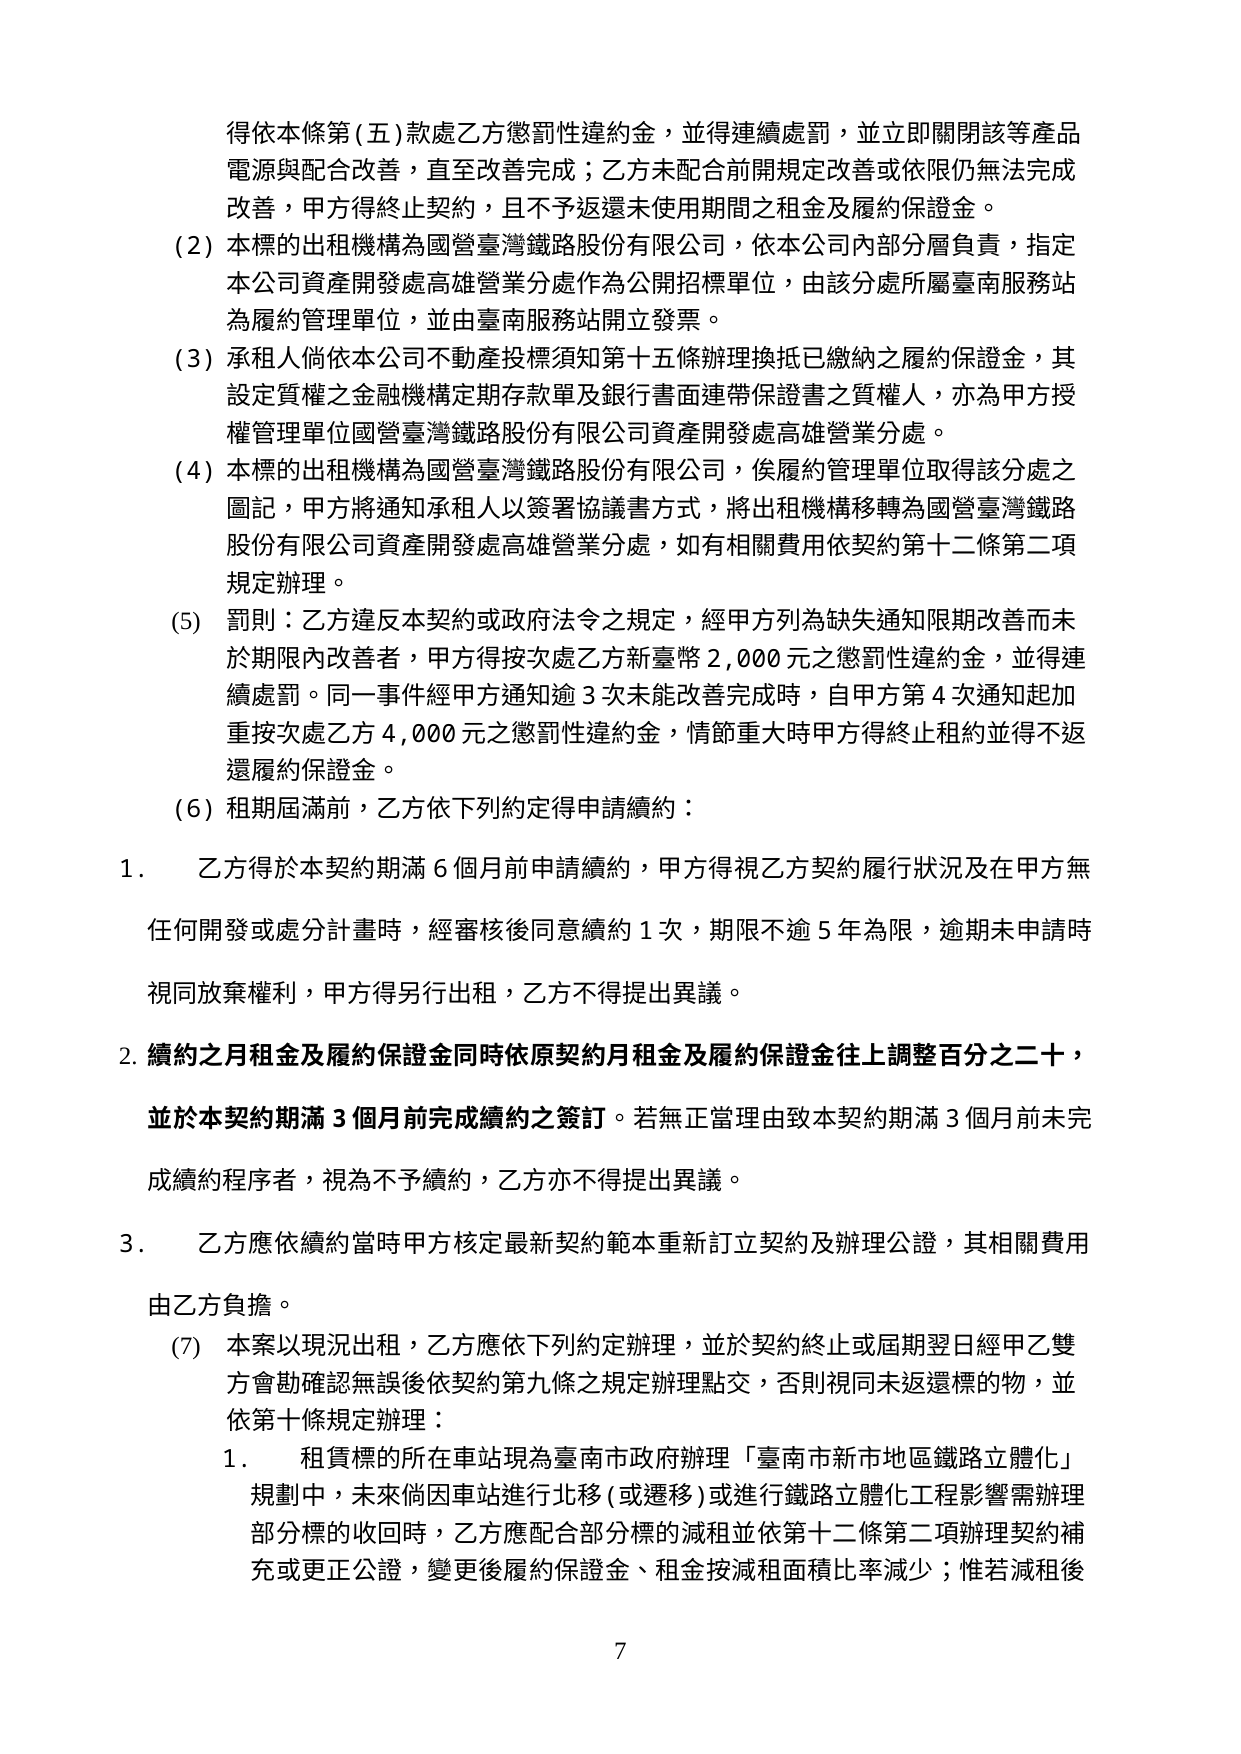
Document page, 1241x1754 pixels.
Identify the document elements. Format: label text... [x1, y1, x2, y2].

list 續約之月租金及履約保證金同時依原契約月租金及履約保證金往上調整百分之二十，並於本契約期滿3個月前完成續約之簽訂。若無正當理由致本契約期滿3個月前未完成續約程序者，視為不予續約，乙方亦不得提出異議。 [118, 1012, 1092, 1200]
list 租賃標的所在車站現為臺南市政府辦理「臺南市新市地區鐵路立體化」規劃中，未來倘因車站進行北移(或遷移)或進行鐵路立體化工程影響需辦理部分標的收回時，乙方應配合部分標的減租並依第十二條第二項辦理契約補充或更正公證，變更後履約保證金、租金按減租面積比率減少；惟若減租後之面積不符乙方使用需求，乙方得申請終止租約，不受本契約第八條之限制，且乙方不得要求任何補償。 [222, 1437, 1087, 1587]
list 本標的出租機構為國營臺灣鐵路股份有限公司，依本公司內部分層負責，指定本公司資產開發處高雄營業分處作為公開招標單位，由該分處所屬臺南服務站為履約管理單位，並由臺南服務站開立發票。 [171, 225, 1087, 337]
list 承租人倘依本公司不動產投標須知第十五條辦理換抵已繳納之履約保證金，其設定質權之金融機構定期存款單及銀行書面連帶保證書之質權人，亦為甲方授權管理單位國營臺灣鐵路股份有限公司資產開發處高雄營業分處。 [171, 337, 1087, 450]
list 本案以現況出租，乙方應依下列約定辦理，並於契約終止或屆期翌日經甲乙雙方會勘確認無誤後依契約第九條之規定辦理點交，否則視同未返還標的物，並依第十條規定辦理： [171, 1325, 1087, 1437]
list 本標的出租機構為國營臺灣鐵路股份有限公司，俟履約管理單位取得該分處之圖記，甲方將通知承租人以簽署協議書方式，將出租機構移轉為國營臺灣鐵路股份有限公司資產開發處高雄營業分處，如有相關費用依契約第十二條第二項規定辦理。 [171, 450, 1087, 600]
list 乙方應依續約當時甲方核定最新契約範本重新訂立契約及辦理公證，其相關費用由乙方負擔。 [118, 1200, 1092, 1325]
list 罰則：乙方違反本契約或政府法令之規定，經甲方列為缺失通知限期改善而未於期限內改善者，甲方得按次處乙方新臺幣2,000元之懲罰性違約金，並得連續處罰。同一事件經甲方通知逾3次未能改善完成時，自甲方第4次通知起加重按次處乙方4,000元之懲罰性違約金，情節重大時甲方得終止租約並得不返還履約保證金。 [171, 600, 1087, 787]
list 得依本條第(五)款處乙方懲罰性違約金，並得連續處罰，並立即關閉該等產品電源與配合改善，直至改善完成；乙方未配合前開規定改善或依限仍無法完成改善，甲方得終止契約，且不予返還未使用期間之租金及履約保證金。 [171, 112, 1087, 225]
list 乙方得於本契約期滿6個月前申請續約，甲方得視乙方契約履行狀況及在甲方無任何開發或處分計畫時，經審核後同意續約1次，期限不逾5年為限，逾期未申請時視同放棄權利，甲方得另行出租，乙方不得提出異議。 [118, 825, 1092, 1012]
list 租期屆滿前，乙方依下列約定得申請續約： [171, 787, 1087, 825]
